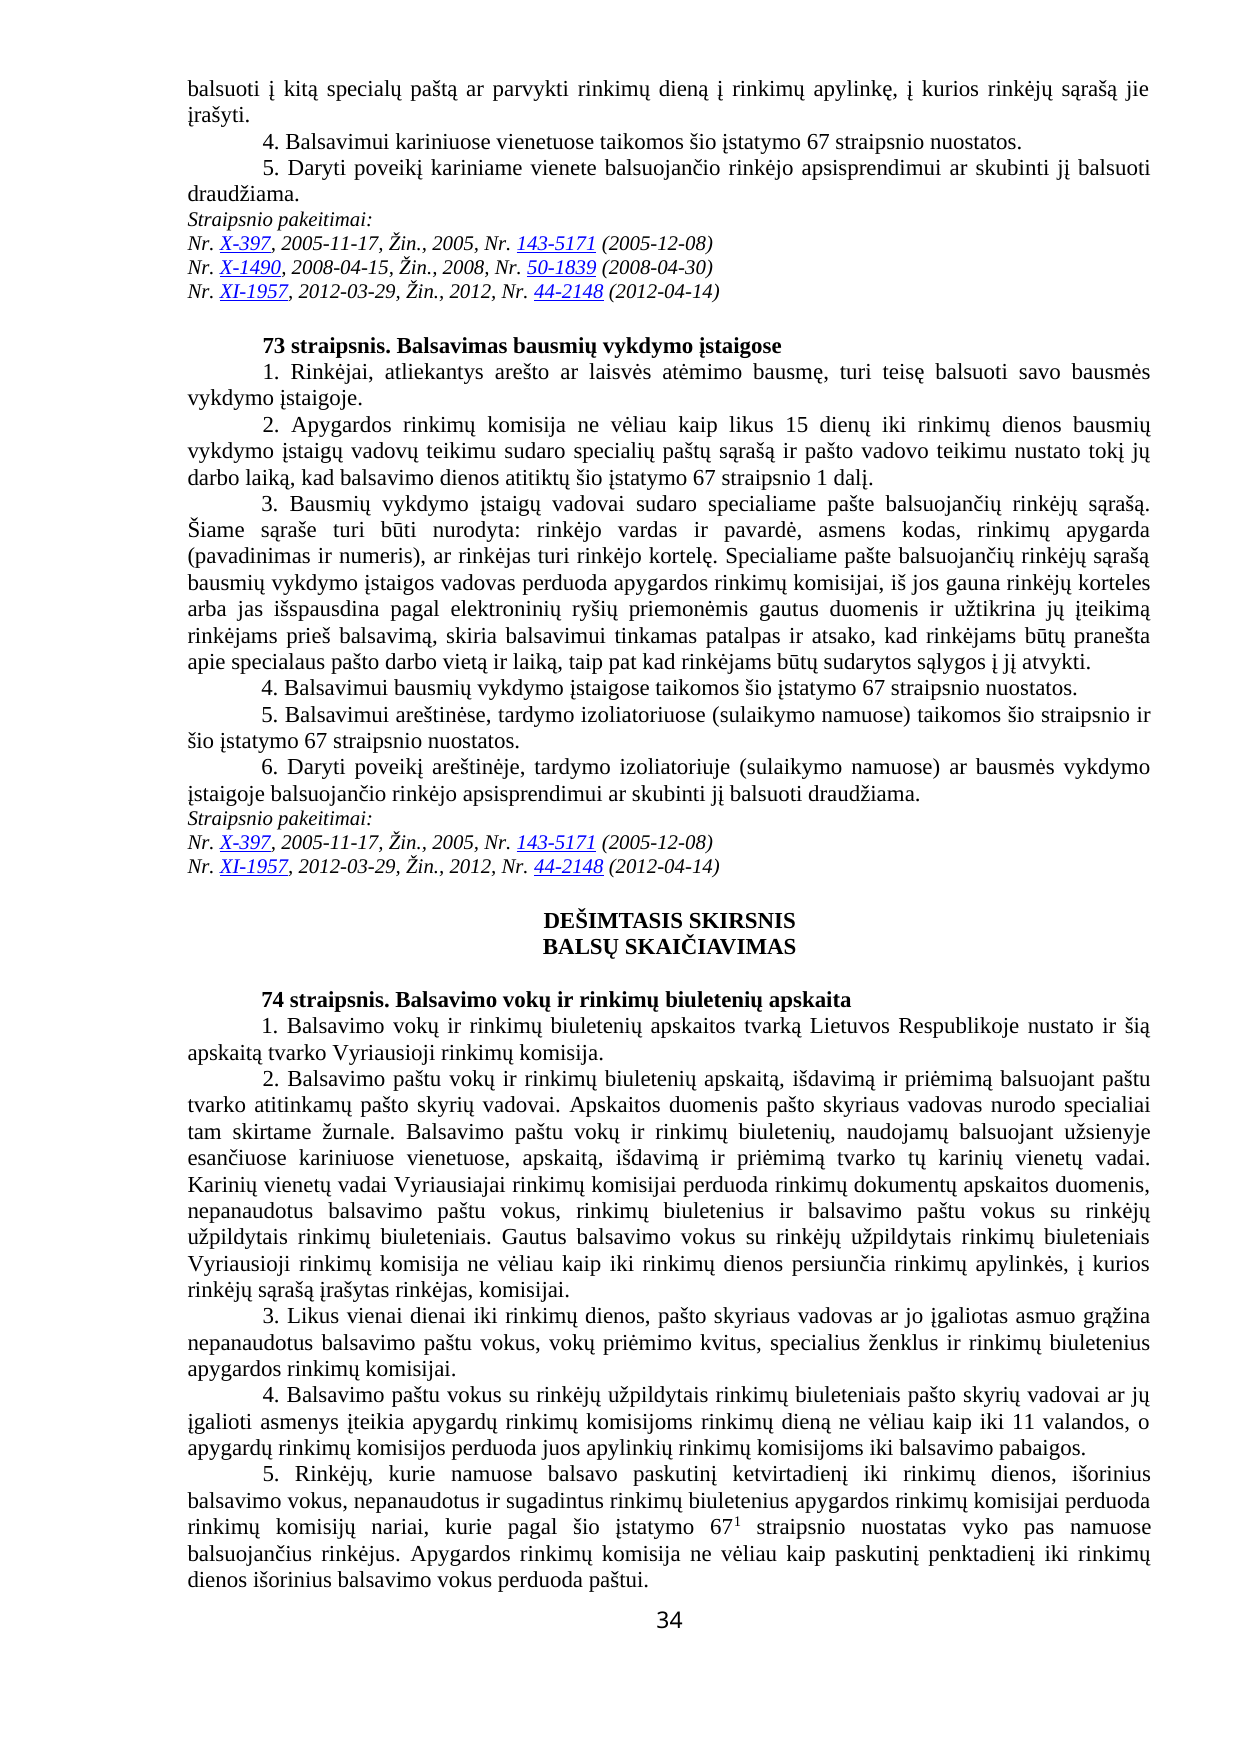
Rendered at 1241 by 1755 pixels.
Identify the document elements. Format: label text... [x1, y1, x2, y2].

text 4. Balsavimui bausmių vykdymo įstaigose taikomos šio įstatymo 67 straipsnio nuostatos. [187, 674, 1152, 701]
text balsuoti į kitą specialų paštą ar parvykti rinkimų dieną į rinkimų apylinkę, į kurios rinkėjų sąrašą jie įrašyti. [187, 75, 1152, 128]
text Nr. X-397, 2005-11-17, Žin., 2005, Nr. 143-5171 (2005-12-08) [187, 231, 1152, 255]
text 5. Daryti poveikį kariniame vienete balsuojančio rinkėjo apsisprendimui ar skubinti jį balsuoti draudžiama. [187, 154, 1152, 207]
text 6. Daryti poveikį areštinėje, tardymo izoliatoriuje (sulaikymo namuose) ar bausmės vykdymo įstaigoje balsuojančio rinkėjo apsisprendimui ar skubinti jį balsuoti draudžiama. [187, 753, 1152, 806]
text 73 straipsnis. Balsavimas bausmių vykdymo įstaigose [187, 332, 1152, 358]
text 1. Rinkėjai, atliekantys arešto ar laisvės atėmimo bausmę, turi teisę balsuoti savo bausmės vykdymo įstaigoje. [187, 358, 1152, 411]
text DEŠIMTASIS SKIRSNIS [187, 907, 1152, 933]
text 5. Balsavimui areštinėse, tardymo izoliatoriuose (sulaikymo namuose) taikomos šio straipsnio ir šio įstatymo 67 straipsnio nuostatos. [187, 701, 1152, 753]
text 3. Bausmių vykdymo įstaigų vadovai sudaro specialiame pašte balsuojančių rinkėjų sąrašą. Šiame sąraše turi būti nurodyta: rinkėjo vardas ir pavardė, asmens kodas, rinkimų apygarda (pavadinimas ir numeris), ar rinkėjas turi rinkėjo kortelę. Specialiame pašte balsuojančių rinkėjų sąrašą bausmių vykdymo įstaigos vadovas perduoda apygardos rinkimų komisijai, iš jos gauna rinkėjų korteles arba jas išspausdina pagal elektroninių ryšių priemonėmis gautus duomenis ir užtikrina jų įteikimą rinkėjams prieš balsavimą, skiria balsavimui tinkamas patalpas ir atsako, kad rinkėjams būtų pranešta apie specialaus pašto darbo vietą ir laiką, taip pat kad rinkėjams būtų sudarytos sąlygos į jį atvykti. [187, 490, 1152, 674]
text Straipsnio pakeitimai: [187, 806, 1152, 830]
text Nr. XI-1957, 2012-03-29, Žin., 2012, Nr. 44-2148 (2012-04-14) [187, 854, 1152, 878]
text 2. Apygardos rinkimų komisija ne vėliau kaip likus 15 dienų iki rinkimų dienos bausmių vykdymo įstaigų vadovų teikimu sudaro specialių paštų sąrašą ir pašto vadovo teikimu nustato tokį jų darbo laiką, kad balsavimo dienos atitiktų šio įstatymo 67 straipsnio 1 dalį. [187, 411, 1152, 490]
text 4. Balsavimui kariniuose vienetuose taikomos šio įstatymo 67 straipsnio nuostatos. [187, 128, 1152, 154]
text Nr. X-397, 2005-11-17, Žin., 2005, Nr. 143-5171 (2005-12-08) [187, 830, 1152, 854]
text Nr. X-1490, 2008-04-15, Žin., 2008, Nr. 50-1839 (2008-04-30) [187, 255, 1152, 279]
text 2. Balsavimo paštu vokų ir rinkimų biuletenių apskaitą, išdavimą ir priėmimą balsuojant paštu tvarko atitinkamų pašto skyrių vadovai. Apskaitos duomenis pašto skyriaus vadovas nurodo specialiai tam skirtame žurnale. Balsavimo paštu vokų ir rinkimų biuletenių, naudojamų balsuojant užsienyje esančiuose kariniuose vienetuose, apskaitą, išdavimą ir priėmimą tvarko tų karinių vienetų vadai. Karinių vienetų vadai Vyriausiajai rinkimų komisijai perduoda rinkimų dokumentų apskaitos duomenis, nepanaudotus balsavimo paštu vokus, rinkimų biuletenius ir balsavimo paštu vokus su rinkėjų užpildytais rinkimų biuleteniais. Gautus balsavimo vokus su rinkėjų užpildytais rinkimų biuleteniais Vyriausioji rinkimų komisija ne vėliau kaip iki rinkimų dienos persiunčia rinkimų apylinkės, į kurios rinkėjų sąrašą įrašytas rinkėjas, komisijai. [187, 1065, 1152, 1302]
text 74 straipsnis. Balsavimo vokų ir rinkimų biuletenių apskaita [187, 986, 1152, 1012]
text Straipsnio pakeitimai: [187, 207, 1152, 231]
text 5. Rinkėjų, kurie namuose balsavo paskutinį ketvirtadienį iki rinkimų dienos, išorinius balsavimo vokus, nepanaudotus ir sugadintus rinkimų biuletenius apygardos rinkimų komisijai perduoda rinkimų komisijų nariai, kurie pagal šio įstatymo 671 straipsnio nuostatas vyko pas namuose balsuojančius rinkėjus. Apygardos rinkimų komisija ne vėliau kaip paskutinį penktadienį iki rinkimų dienos išorinius balsavimo vokus perduoda paštui. [187, 1461, 1152, 1592]
text BALSŲ SKAIČIAVIMAS [187, 933, 1152, 960]
text Nr. XI-1957, 2012-03-29, Žin., 2012, Nr. 44-2148 (2012-04-14) [187, 279, 1152, 303]
text 1. Balsavimo vokų ir rinkimų biuletenių apskaitos tvarką Lietuvos Respublikoje nustato ir šią apskaitą tvarko Vyriausioji rinkimų komisija. [187, 1012, 1152, 1065]
text 3. Likus vienai dienai iki rinkimų dienos, pašto skyriaus vadovas ar jo įgaliotas asmuo grąžina nepanaudotus balsavimo paštu vokus, vokų priėmimo kvitus, specialius ženklus ir rinkimų biuletenius apygardos rinkimų komisijai. [187, 1302, 1152, 1381]
text 4. Balsavimo paštu vokus su rinkėjų užpildytais rinkimų biuleteniais pašto skyrių vadovai ar jų įgalioti asmenys įteikia apygardų rinkimų komisijoms rinkimų dieną ne vėliau kaip iki 11 valandos, o apygardų rinkimų komisijos perduoda juos apylinkių rinkimų komisijoms iki balsavimo pabaigos. [187, 1381, 1152, 1461]
